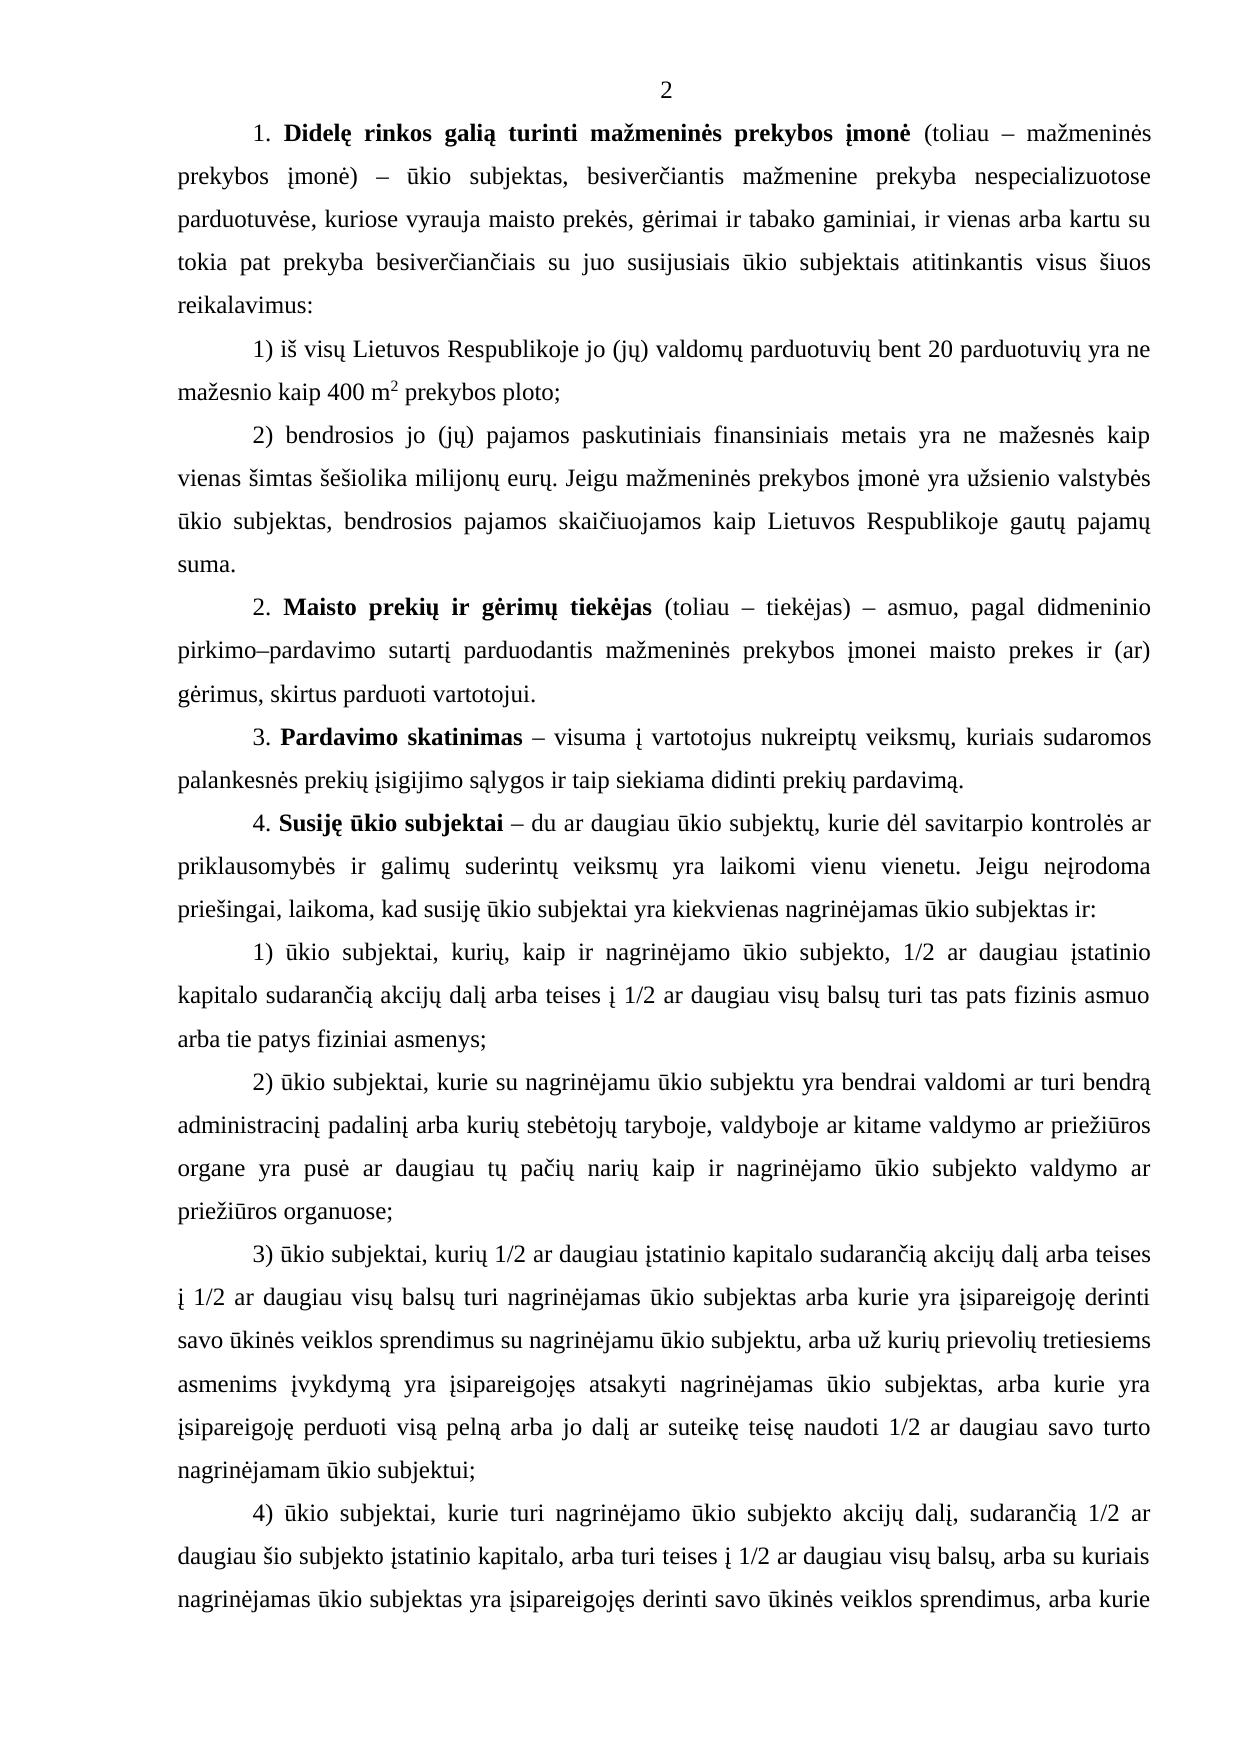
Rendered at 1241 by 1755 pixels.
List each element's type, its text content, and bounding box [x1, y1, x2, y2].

text 4. Susiję ūkio subjektai – du ar daugiau ūkio subjektų, kurie dėl savitarpio kontrolės ar priklausomybės ir galimų suderintų veiksmų yra laikomi vienu vienetu. Jeigu neįrodoma priešingai, laikoma, kad susiję ūkio subjektai yra kiekvienas nagrinėjamas ūkio subjektas ir: [177, 808, 1152, 923]
text 1. Didelę rinkos galią turinti mažmeninės prekybos įmonė (toliau – mažmeninės prekybos įmonė) – ūkio subjektas, besiverčiantis mažmenine prekyba nespecializuotose parduotuvėse, kuriose vyrauja maisto prekės, gėrimai ir tabako gaminiai, ir vienas arba kartu su tokia pat prekyba besiverčiančiais su juo susijusiais ūkio subjektais atitinkantis visus šiuos reikalavimus: [177, 118, 1152, 319]
text 3. Pardavimo skatinimas – visuma į vartotojus nukreiptų veiksmų, kuriais sudaromos palankesnės prekių įsigijimo sąlygos ir taip siekiama didinti prekių pardavimą. [177, 722, 1152, 794]
text 2) ūkio subjektai, kurie su nagrinėjamu ūkio subjektu yra bendrai valdomi ar turi bendrą administracinį padalinį arba kurių stebėtojų taryboje, valdyboje ar kitame valdymo ar priežiūros organe yra pusė ar daugiau tų pačių narių kaip ir nagrinėjamo ūkio subjekto valdymo ar priežiūros organuose; [177, 1067, 1152, 1225]
text 1) ūkio subjektai, kurių, kaip ir nagrinėjamo ūkio subjekto, 1/2 ar daugiau įstatinio kapitalo sudarančią akcijų dalį arba teises į 1/2 ar daugiau visų balsų turi tas pats fizinis asmuo arba tie patys fiziniai asmenys; [177, 937, 1152, 1052]
text 3) ūkio subjektai, kurių 1/2 ar daugiau įstatinio kapitalo sudarančią akcijų dalį arba teises į 1/2 ar daugiau visų balsų turi nagrinėjamas ūkio subjektas arba kurie yra įsipareigoję derinti savo ūkinės veiklos sprendimus su nagrinėjamu ūkio subjektu, arba už kurių prievolių tretiesiems asmenims įvykdymą yra įsipareigojęs atsakyti nagrinėjamas ūkio subjektas, arba kurie yra įsipareigoję perduoti visą pelną arba jo dalį ar suteikę teisę naudoti 1/2 ar daugiau savo turto nagrinėjamam ūkio subjektui; [177, 1239, 1152, 1484]
text 2) bendrosios jo (jų) pajamos paskutiniais finansiniais metais yra ne mažesnės kaip vienas šimtas šešiolika milijonų eurų. Jeigu mažmeninės prekybos įmonė yra užsienio valstybės ūkio subjektas, bendrosios pajamos skaičiuojamos kaip Lietuvos Respublikoje gautų pajamų suma. [177, 420, 1152, 578]
text 1) iš visų Lietuvos Respublikoje jo (jų) valdomų parduotuvių bent 20 parduotuvių yra ne mažesnio kaip 400 m2 prekybos ploto; [177, 334, 1152, 406]
text 2. Maisto prekių ir gėrimų tiekėjas (toliau – tiekėjas) – asmuo, pagal didmeninio pirkimo–pardavimo sutartį parduodantis mažmeninės prekybos įmonei maisto prekes ir (ar) gėrimus, skirtus parduoti vartotojui. [177, 592, 1152, 707]
text 4) ūkio subjektai, kurie turi nagrinėjamo ūkio subjekto akcijų dalį, sudarančią 1/2 ar daugiau šio subjekto įstatinio kapitalo, arba turi teises į 1/2 ar daugiau visų balsų, arba su kuriais nagrinėjamas ūkio subjektas yra įsipareigojęs derinti savo ūkinės veiklos sprendimus, arba kurie [177, 1498, 1152, 1613]
